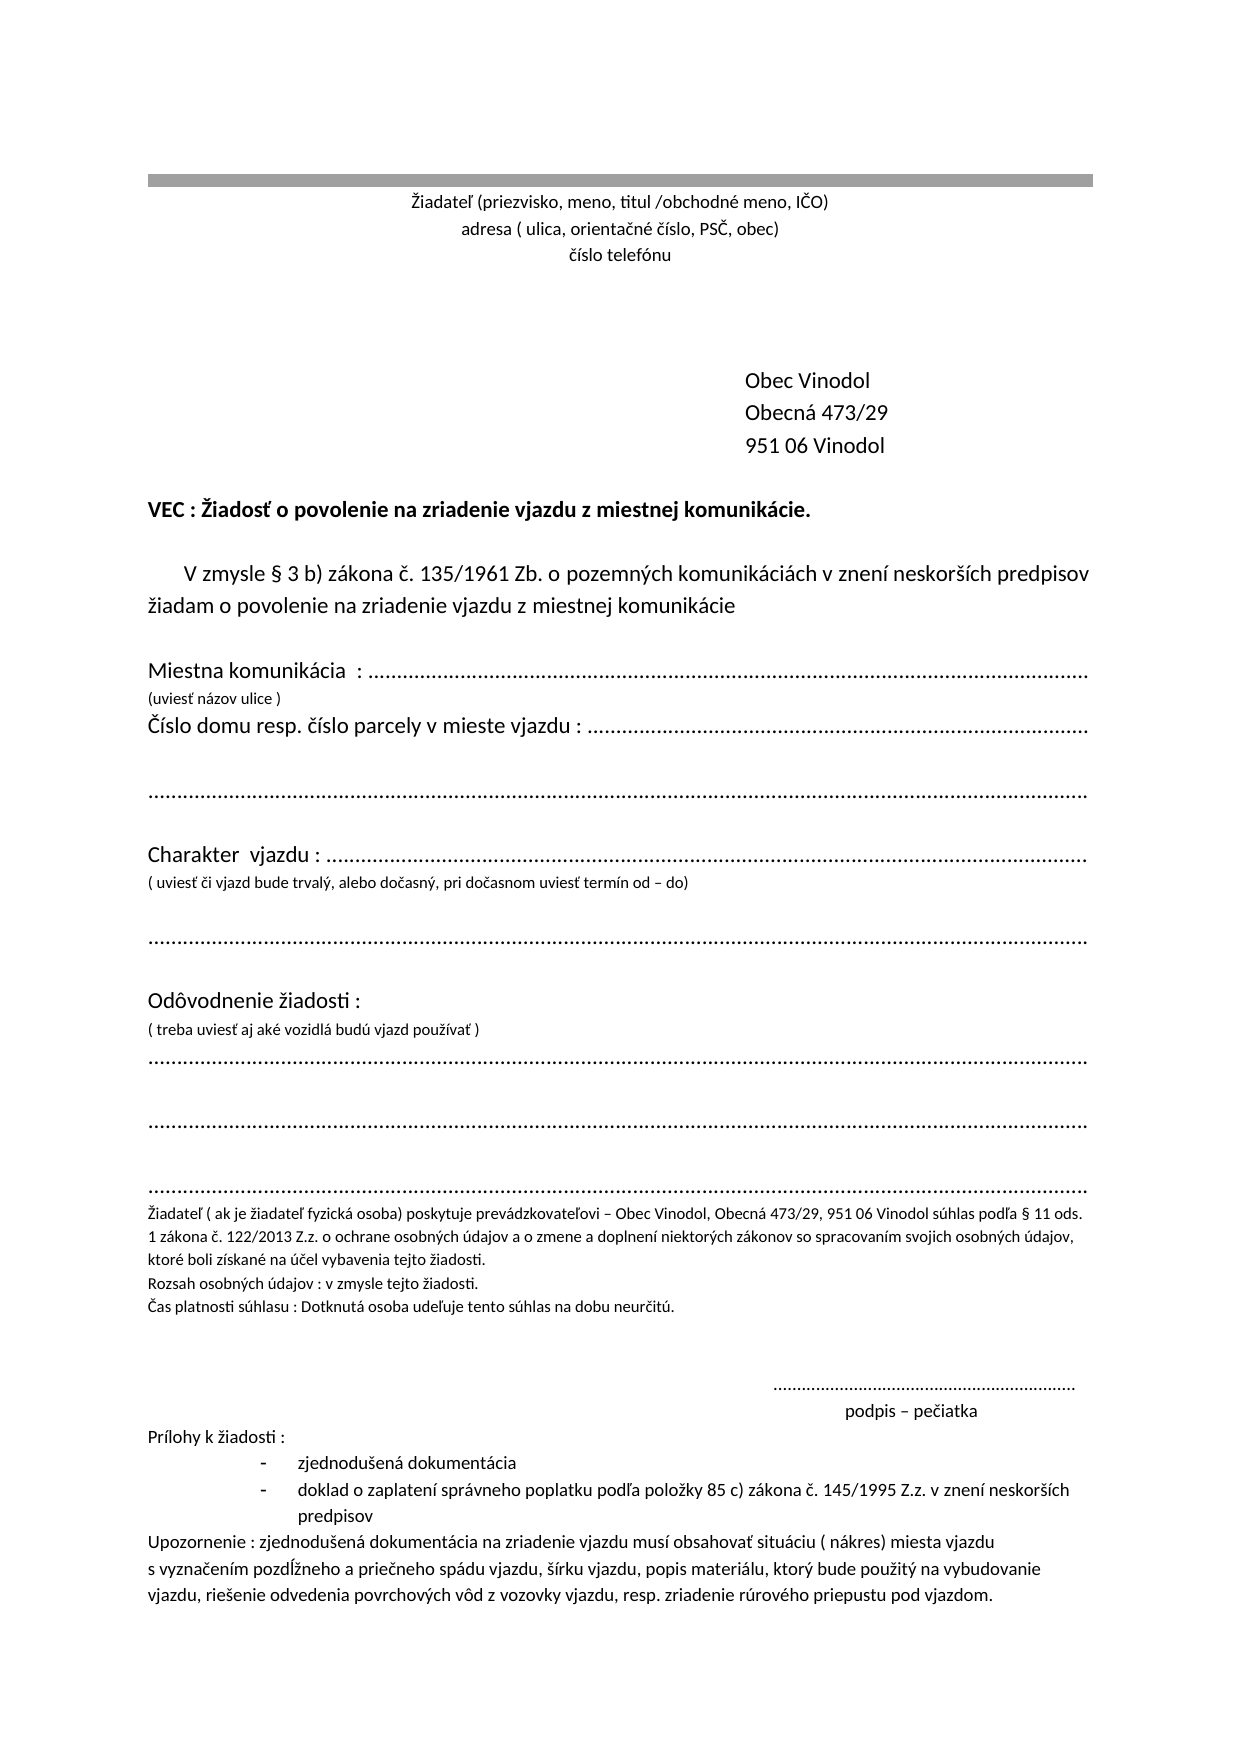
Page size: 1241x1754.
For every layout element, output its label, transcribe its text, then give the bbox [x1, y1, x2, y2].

text V zmysle § 3 b) zákona č. 135/1961 Zb. o pozemných komunikáciách v znení neskorších predpisov žiadam o povolenie na zriadenie vjazdu z miestnej komunikácie [148, 559, 1093, 620]
text Číslo domu resp. číslo parcely v mieste vjazdu : ....................................................................................... [148, 712, 1093, 739]
text Odôvodnenie žiadosti : [148, 987, 1093, 1014]
list doklad o zaplatení správneho poplatku podľa položky 85 c) zákona č. 145/1995 Z.z. v znení neskorších predpisov [260, 1478, 1093, 1527]
text Čas platnosti súhlasu : Dotknutá osoba udeľuje tento súhlas na dobu neurčitú. [148, 1296, 1093, 1317]
text ................................................................................................................................................................... [148, 776, 1093, 804]
text číslo telefónu [148, 243, 1093, 266]
text ................................................................................................................................................................... [148, 1106, 1093, 1134]
text ( treba uviesť aj aké vozidlá budú vjazd používať ) [148, 1019, 1093, 1039]
text ( uviesť či vjazd bude trvalý, alebo dočasný, pri dočasnom uviesť termín od – do) [148, 872, 1093, 893]
text Rozsah osobných údajov : v zmysle tejto žiadosti. [148, 1273, 1093, 1293]
text Charakter vjazdu : .................................................................................................................................... [148, 840, 1093, 868]
text ................................................................ [148, 1372, 1093, 1395]
text ................................................................................................................................................................... [148, 1042, 1093, 1070]
text podpis – pečiatka [148, 1399, 1093, 1422]
text adresa ( ulica, orientačné číslo, PSČ, obec) [148, 217, 1093, 240]
text Miestna komunikácia : ............................................................................................................................. [148, 656, 1093, 684]
text Prílohy k žiadosti : [148, 1425, 1093, 1448]
text 951 06 Vinodol [148, 431, 1093, 459]
text VEC : Žiadosť o povolenie na zriadenie vjazdu z miestnej komunikácie. [148, 495, 1093, 523]
text ................................................................................................................................................................... [148, 922, 1093, 950]
text Obec Vinodol [148, 366, 1093, 394]
list zjednodušená dokumentácia [260, 1451, 1093, 1474]
text ................................................................................................................................................................... [148, 1171, 1093, 1199]
text Obecná 473/29 [148, 398, 1093, 427]
text (uviesť názov ulice ) [148, 688, 1093, 708]
text Žiadateľ (priezvisko, meno, titul /obchodné meno, IČO) [148, 191, 1093, 214]
text Žiadateľ ( ak je žiadateľ fyzická osoba) poskytuje prevádzkovateľovi – Obec Vinodol, Obecná 473/29, 951 06 Vinodol súhlas podľa § 11 ods. 1 zákona č. 122/2013 Z.z. o ochrane osobných údajov a o zmene a doplnení niektorých zákonov so spracovaním svojich osobných údajov, ktoré boli získané na účel vybavenia tejto žiadosti. [148, 1203, 1093, 1270]
text Upozornenie : zjednodušená dokumentácia na zriadenie vjazdu musí obsahovať situáciu ( nákres) miesta vjazdu s vyznačením pozdĺžneho a priečneho spádu vjazdu, šírku vjazdu, popis materiálu, ktorý bude použitý na vybudovanie vjazdu, riešenie odvedenia povrchových vôd z vozovky vjazdu, resp. zriadenie rúrového priepustu pod vjazdom. [148, 1531, 1093, 1606]
